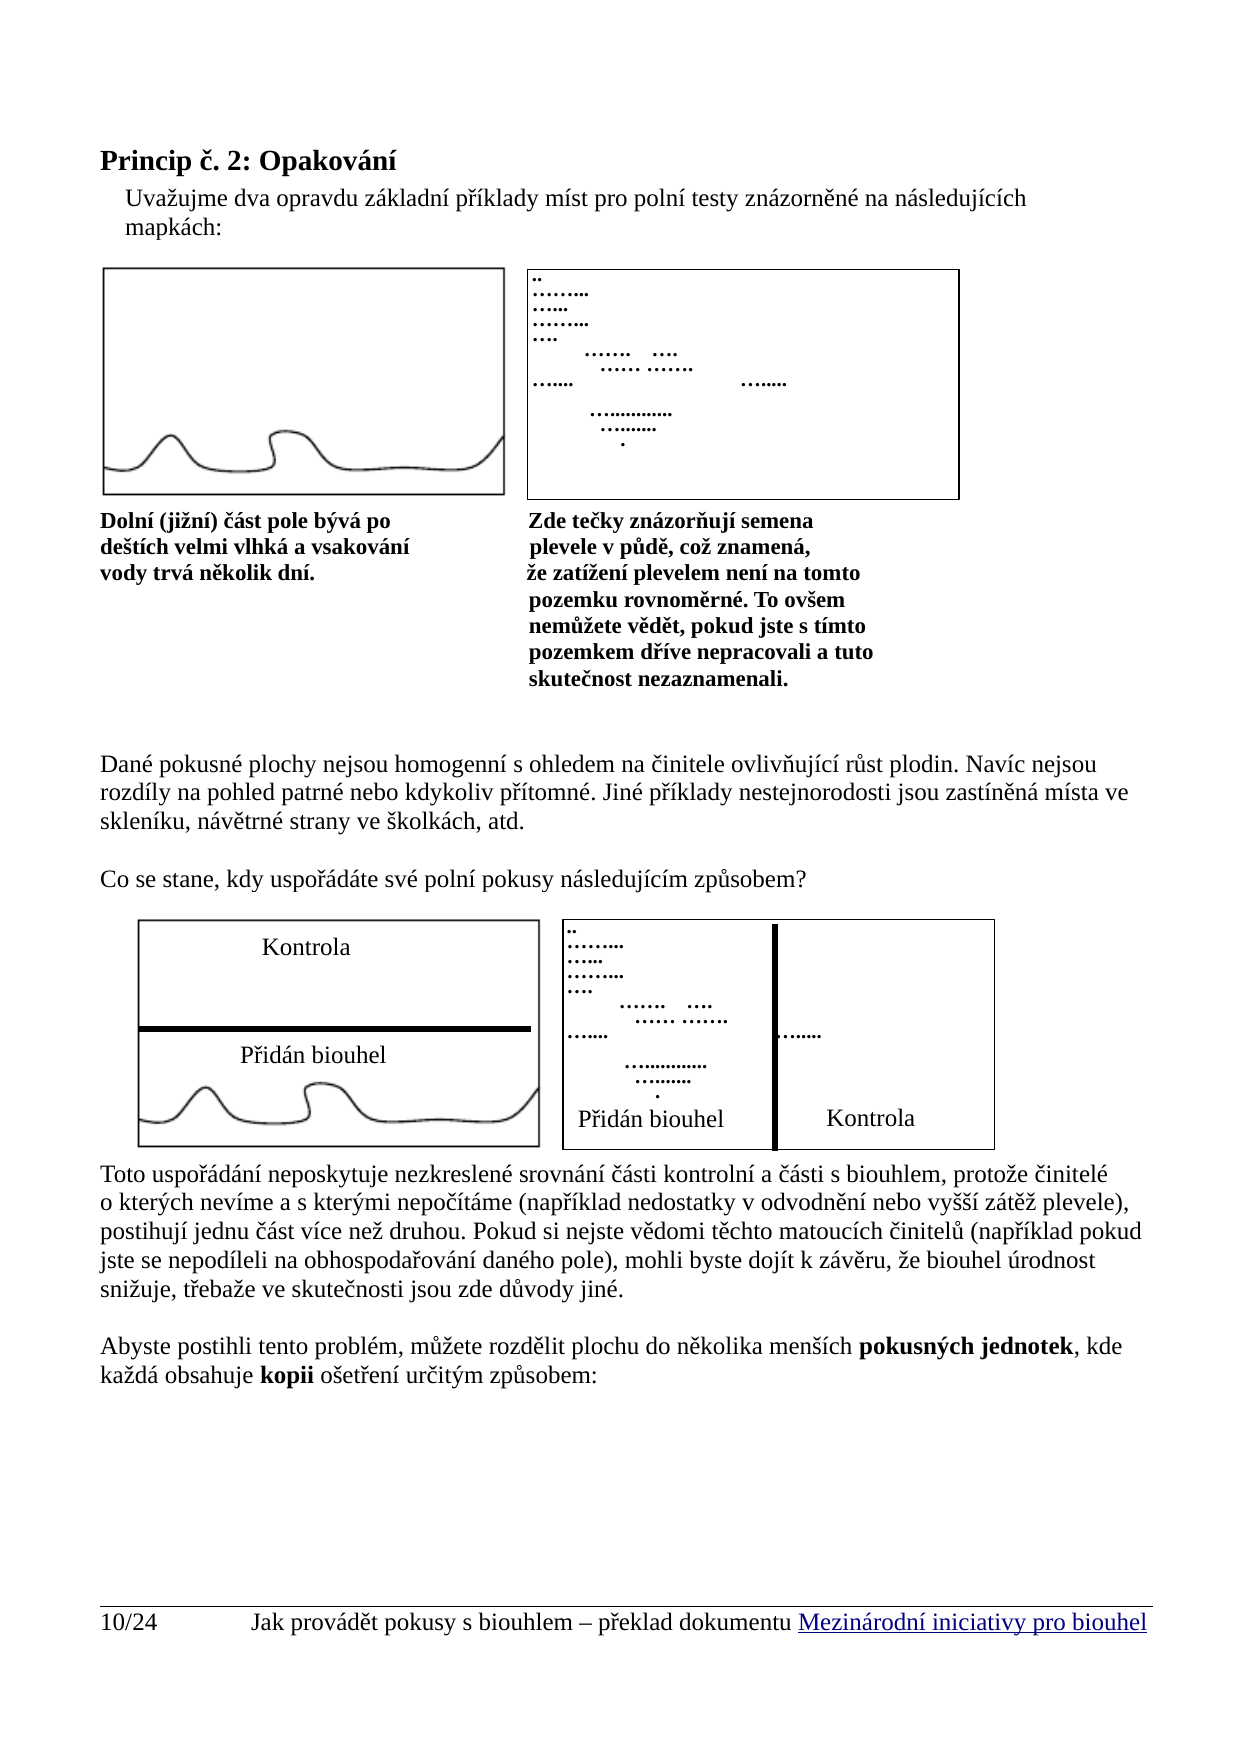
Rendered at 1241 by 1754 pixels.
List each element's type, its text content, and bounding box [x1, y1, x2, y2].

text skutečnost nezaznamenali. [100, 665, 1153, 691]
text [995, 1026, 1153, 1041]
text [960, 329, 1153, 344]
text [960, 344, 1153, 359]
text [521, 269, 527, 284]
text Dané pokusné plochy nejsou homogenní s ohledem na činitele ovlivňující růst plodin. Navíc nejsou rozdíly na pohled patrné nebo kdykoliv přítomné. Jiné příklady nestejnorodosti jsou zastíněná místa ve skleníku, návětrné strany ve školkách, atd. [100, 749, 1153, 835]
text [960, 314, 1153, 329]
text [960, 299, 1153, 314]
text [960, 419, 1153, 434]
text [995, 996, 1153, 1011]
text ……... [528, 284, 958, 299]
text ……... [564, 936, 772, 951]
text …... [564, 951, 772, 966]
picture [115, 893, 555, 1156]
text deštích velmi vlhká a vsakování plevele v půdě, což znamená, [100, 533, 1153, 559]
text Přidán biouhel [240, 1040, 432, 1069]
text Kontrola [262, 932, 374, 960]
text [556, 921, 562, 936]
text [100, 966, 113, 981]
text [778, 1071, 994, 1086]
text [778, 1086, 994, 1101]
text [556, 981, 562, 996]
text [100, 951, 113, 966]
text [100, 996, 113, 1011]
text ……. …. [564, 996, 772, 1011]
text mapkách: [100, 212, 1153, 240]
text Abyste postihli tento problém, můžete rozdělit plochu do několika menších pokusných jednotek, kde každá obsahuje kopii ošetření určitým způsobem: [100, 1331, 1153, 1389]
text [778, 1011, 994, 1026]
text [100, 936, 113, 951]
text …... [528, 299, 958, 314]
text [960, 434, 1153, 449]
text [556, 951, 562, 966]
text [995, 951, 1153, 966]
text Toto uspořádání neposkytuje nezkreslené srovnání části kontrolní a části s biouhlem, protože činitelé o kterých nevíme a s kterými nepočítáme (například nedostatky v odvodnění nebo vyšší zátěž plevele), postihují jednu část více než druhou. Pokud si nejste vědomi těchto matoucích činitelů (například pokud jste se nepodíleli na obhospodařování daného pole), mohli byste dojít k závěru, že biouhel úrodnost snižuje, třebaže ve skutečnosti jsou zde důvody jiné. [100, 1159, 1153, 1302]
text Uvažujme dva opravdu základní příklady míst pro polní testy znázorněné na následujících [100, 183, 1153, 212]
text Co se stane, kdy uspořádáte své polní pokusy následujícím způsobem? [100, 864, 1153, 892]
text vody trvá několik dní. že zatížení plevelem není na tomto [100, 559, 1153, 586]
text [995, 1056, 1153, 1071]
text …............ [528, 404, 958, 419]
text …. [564, 981, 772, 996]
text [995, 1011, 1153, 1026]
text ……. …. [528, 344, 958, 359]
text [960, 359, 1153, 374]
text pozemku rovnoměrné. To ovšem [100, 586, 1153, 612]
text Dolní (jižní) část pole bývá po Zde tečky znázorňují semena [100, 507, 1153, 533]
text ……... [528, 314, 958, 329]
text [521, 329, 527, 344]
text [995, 966, 1153, 981]
text [100, 921, 113, 936]
text …....... [528, 419, 958, 434]
text [960, 269, 1153, 284]
text nemůžete vědět, pokud jste s tímto [100, 612, 1153, 638]
text [995, 1086, 1153, 1101]
text [100, 1011, 113, 1026]
text [556, 1086, 562, 1101]
text . [528, 434, 958, 449]
text …… ……. [528, 359, 958, 374]
text pozemkem dříve nepracovali a tuto [100, 638, 1153, 665]
text [778, 966, 994, 981]
text [778, 936, 994, 951]
text …..... [778, 1026, 994, 1041]
text .. [528, 270, 958, 284]
text [960, 284, 1153, 299]
text . [564, 1086, 772, 1101]
text …............ [564, 1056, 772, 1071]
text [521, 434, 527, 449]
picture [80, 242, 520, 504]
text ……... [564, 966, 772, 981]
text ….... …..... [528, 374, 958, 389]
text …....... [564, 1071, 772, 1086]
text [778, 951, 994, 966]
text [995, 936, 1153, 951]
text …. [528, 329, 958, 344]
text ….... [564, 1026, 772, 1041]
text [995, 981, 1153, 996]
text [778, 996, 994, 1011]
text [100, 981, 113, 996]
text [778, 1056, 994, 1071]
text [960, 404, 1153, 419]
subtitle Princip č. 2: Opakování [100, 143, 1153, 177]
text [995, 1071, 1153, 1086]
text [995, 921, 1153, 936]
text …… ……. [564, 1011, 772, 1026]
text [100, 1071, 113, 1086]
text Přidán biouhel [578, 1104, 769, 1133]
text [100, 1086, 113, 1101]
text [778, 981, 994, 996]
text [521, 299, 527, 314]
text .. [564, 921, 994, 936]
text Kontrola [826, 1103, 939, 1132]
text [960, 374, 1153, 389]
